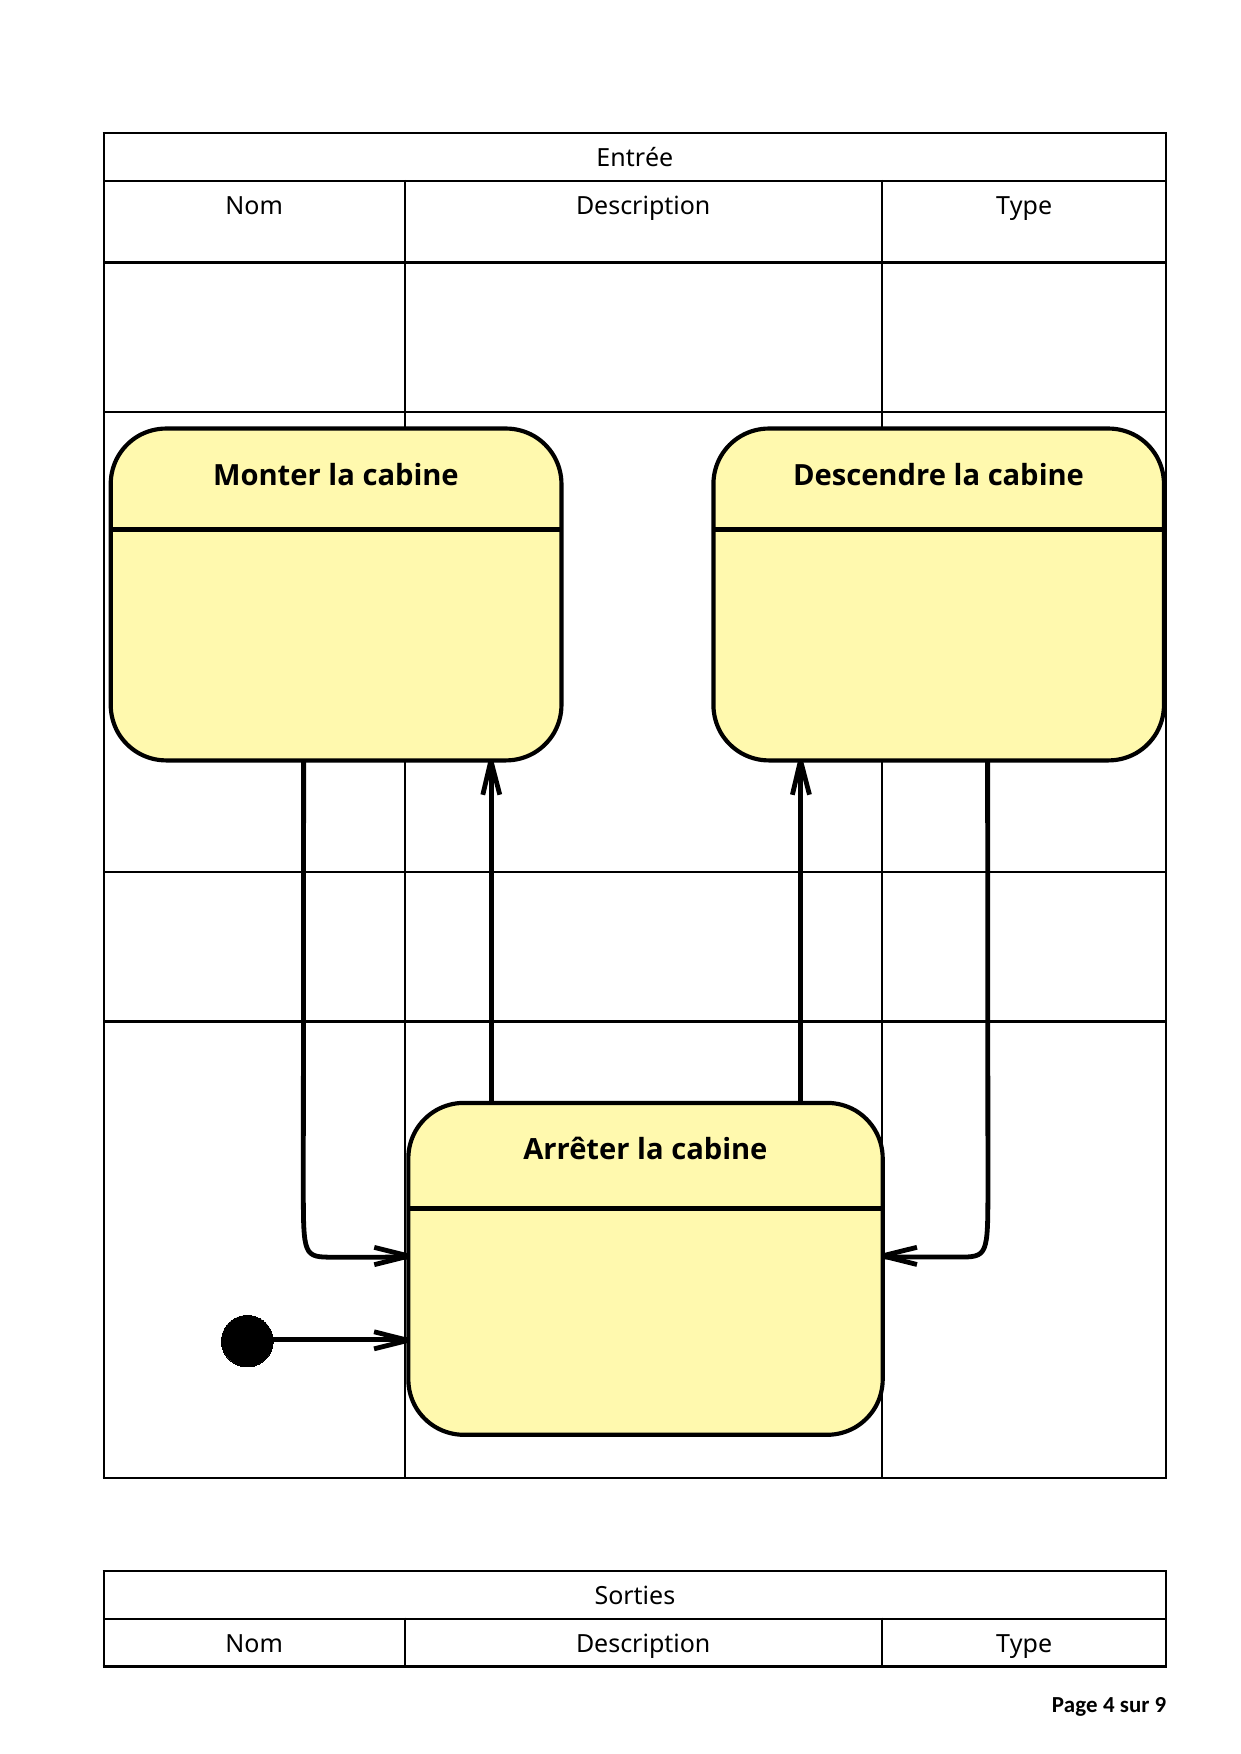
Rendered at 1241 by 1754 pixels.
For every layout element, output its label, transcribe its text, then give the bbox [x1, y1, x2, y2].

table_cell [803, 763, 881, 871]
table_cell [991, 873, 1165, 1020]
table_cell [406, 1023, 489, 1149]
table_cell [105, 264, 404, 411]
table_cell [883, 873, 985, 1020]
table_cell [883, 1023, 985, 1254]
table_cell [306, 873, 404, 1020]
table_cell [803, 1023, 881, 1135]
table_cell [406, 264, 881, 411]
table_cell [883, 413, 1165, 468]
table_cell [494, 873, 798, 1020]
table_cell Type [883, 1620, 1165, 1665]
table_cell [991, 721, 1165, 871]
table_cell [406, 1389, 881, 1477]
table_cell [306, 763, 404, 871]
table_header Entrée [105, 134, 1165, 180]
table_cell Type [883, 182, 1165, 261]
table_cell [105, 873, 301, 1020]
table_cell [883, 1023, 1165, 1477]
table_cell [406, 763, 489, 871]
table_cell Description [406, 1620, 881, 1665]
table_cell [105, 413, 404, 871]
table_cell [883, 763, 985, 871]
table_cell Nom [105, 1620, 404, 1665]
table_cell [494, 1023, 798, 1100]
table_cell [406, 413, 881, 871]
table_cell Nom [105, 182, 404, 261]
table_cell [883, 264, 1165, 411]
table_cell Description [406, 182, 881, 261]
table_cell [105, 1023, 404, 1477]
table_cell [306, 1023, 404, 1254]
table_cell [406, 873, 489, 1020]
table_cell [803, 873, 881, 1020]
table_header Sorties [105, 1572, 1165, 1618]
